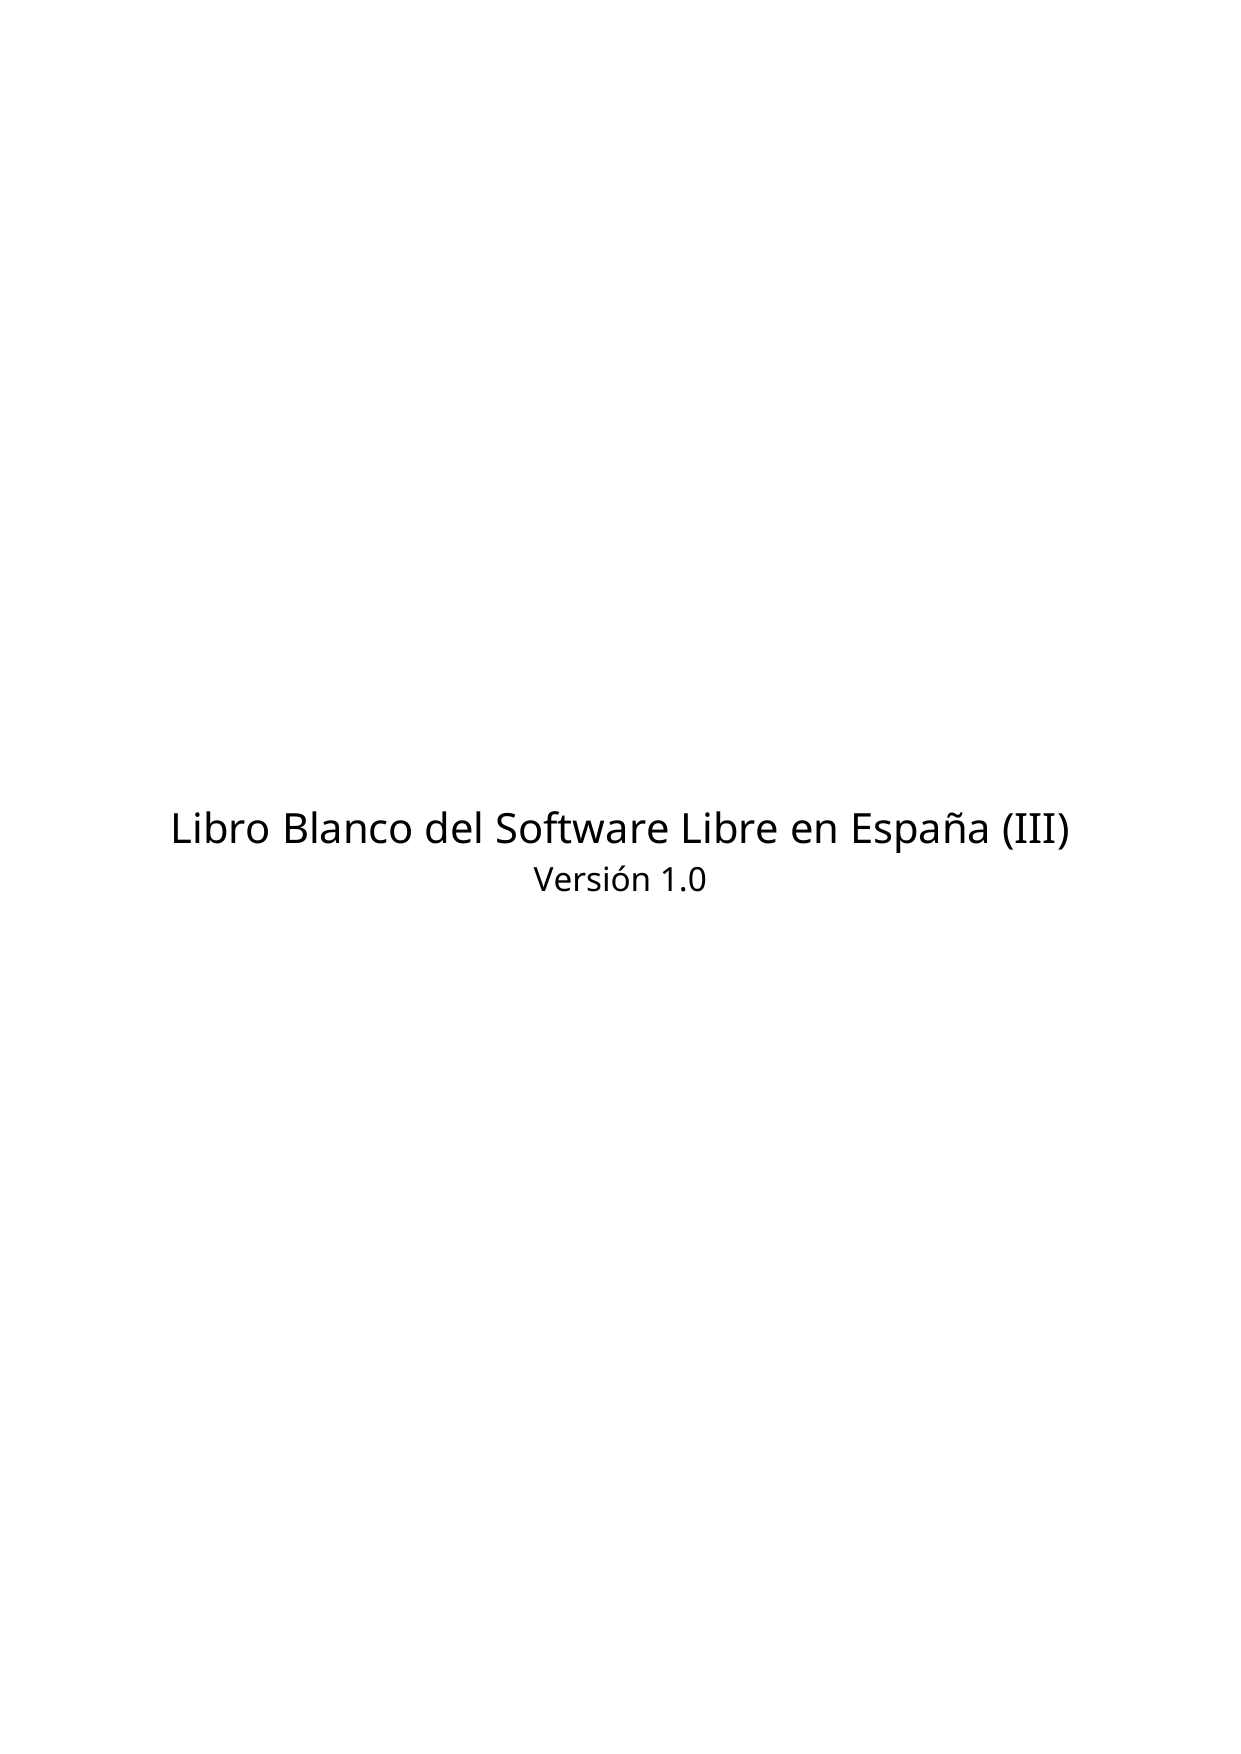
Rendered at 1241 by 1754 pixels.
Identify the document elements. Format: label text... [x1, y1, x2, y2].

text Versión 1.0 [118, 856, 1122, 902]
text Libro Blanco del Software Libre en España (III) [118, 799, 1122, 856]
